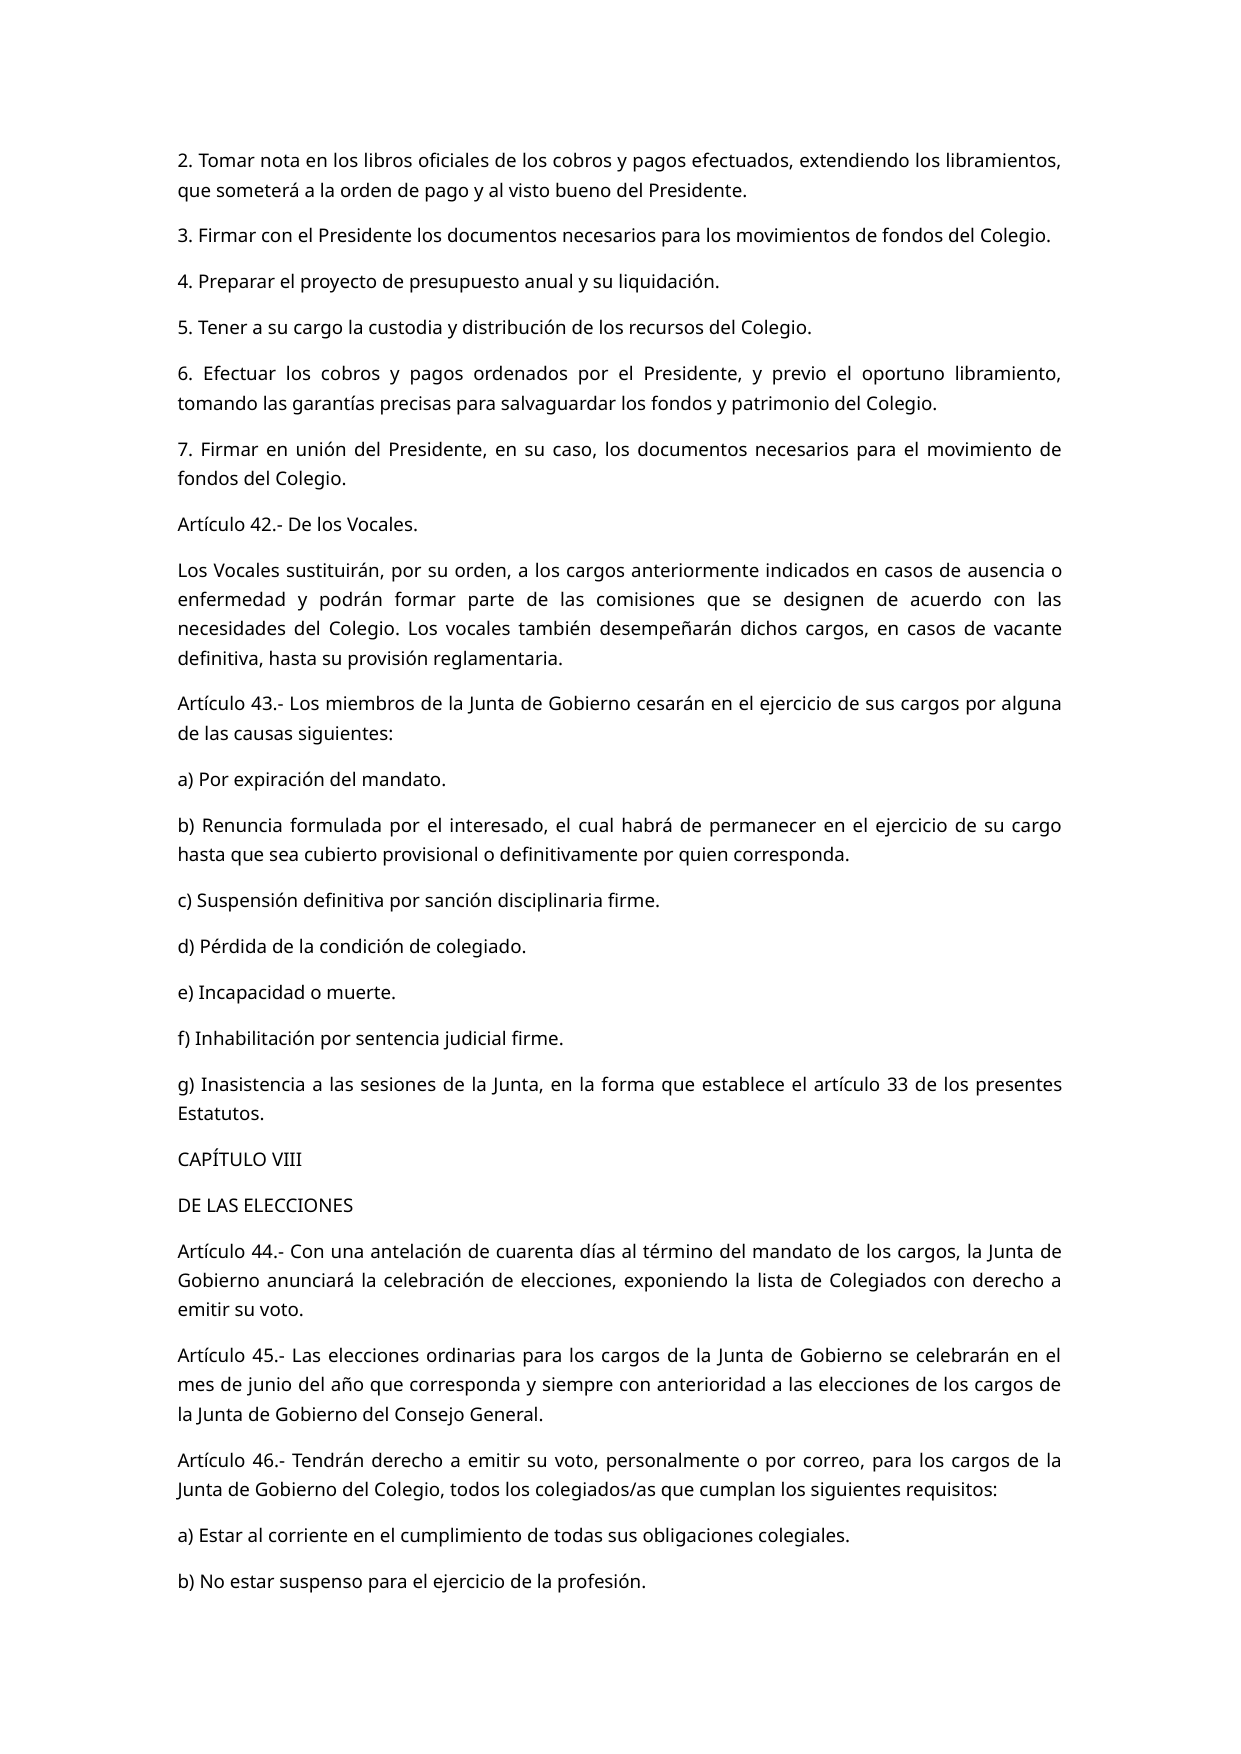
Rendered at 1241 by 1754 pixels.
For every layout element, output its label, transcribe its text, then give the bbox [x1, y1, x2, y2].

text Artículo 42.- De los Vocales. [177, 511, 1063, 537]
text Artículo 45.- Las elecciones ordinarias para los cargos de la Junta de Gobierno se celebrarán en el mes de junio del año que corresponda y siempre con anterioridad a las elecciones de los cargos de la Junta de Gobierno del Consejo General. [177, 1342, 1063, 1426]
text Artículo 43.- Los miembros de la Junta de Gobierno cesarán en el ejercicio de sus cargos por alguna de las causas siguientes: [177, 691, 1063, 746]
text d) Pérdida de la condición de colegiado. [177, 933, 1063, 958]
text 4. Preparar el proyecto de presupuesto anual y su liquidación. [177, 269, 1063, 294]
text Los Vocales sustituirán, por su orden, a los cargos anteriormente indicados en casos de ausencia o enfermedad y podrán formar parte de las comisiones que se designen de acuerdo con las necesidades del Colegio. Los vocales también desempeñarán dichos cargos, en casos de vacante definitiva, hasta su provisión reglamentaria. [177, 557, 1063, 670]
text 7. Firmar en unión del Presidente, en su caso, los documentos necesarios para el movimiento de fondos del Colegio. [177, 436, 1063, 491]
text 2. Tomar nota en los libros oficiales de los cobros y pagos efectuados, extendiendo los libramientos, que someterá a la orden de pago y al visto bueno del Presidente. [177, 148, 1063, 202]
text e) Incapacidad o muerte. [177, 979, 1063, 1004]
text CAPÍTULO VIII [177, 1146, 1063, 1172]
text Artículo 44.- Con una antelación de cuarenta días al término del mandato de los cargos, la Junta de Gobierno anunciará la celebración de elecciones, exponiendo la lista de Colegiados con derecho a emitir su voto. [177, 1238, 1063, 1322]
text a) Por expiración del mandato. [177, 766, 1063, 791]
text f) Inhabilitación por sentencia judicial firme. [177, 1025, 1063, 1050]
text 5. Tener a su cargo la custodia y distribución de los recursos del Colegio. [177, 315, 1063, 340]
text g) Inasistencia a las sesiones de la Junta, en la forma que establece el artículo 33 de los presentes Estatutos. [177, 1071, 1063, 1126]
text DE LAS ELECCIONES [177, 1192, 1063, 1217]
text 6. Efectuar los cobros y pagos ordenados por el Presidente, y previo el oportuno libramiento, tomando las garantías precisas para salvaguardar los fondos y patrimonio del Colegio. [177, 361, 1063, 415]
text b) No estar suspenso para el ejercicio de la profesión. [177, 1568, 1063, 1593]
text Artículo 46.- Tendrán derecho a emitir su voto, personalmente o por correo, para los cargos de la Junta de Gobierno del Colegio, todos los colegiados/as que cumplan los siguientes requisitos: [177, 1447, 1063, 1502]
text c) Suspensión definitiva por sanción disciplinaria firme. [177, 887, 1063, 913]
text a) Estar al corriente en el cumplimiento de todas sus obligaciones colegiales. [177, 1522, 1063, 1548]
text b) Renuncia formulada por el interesado, el cual habrá de permanecer en el ejercicio de su cargo hasta que sea cubierto provisional o definitivamente por quien corresponda. [177, 812, 1063, 867]
text 3. Firmar con el Presidente los documentos necesarios para los movimientos de fondos del Colegio. [177, 223, 1063, 248]
